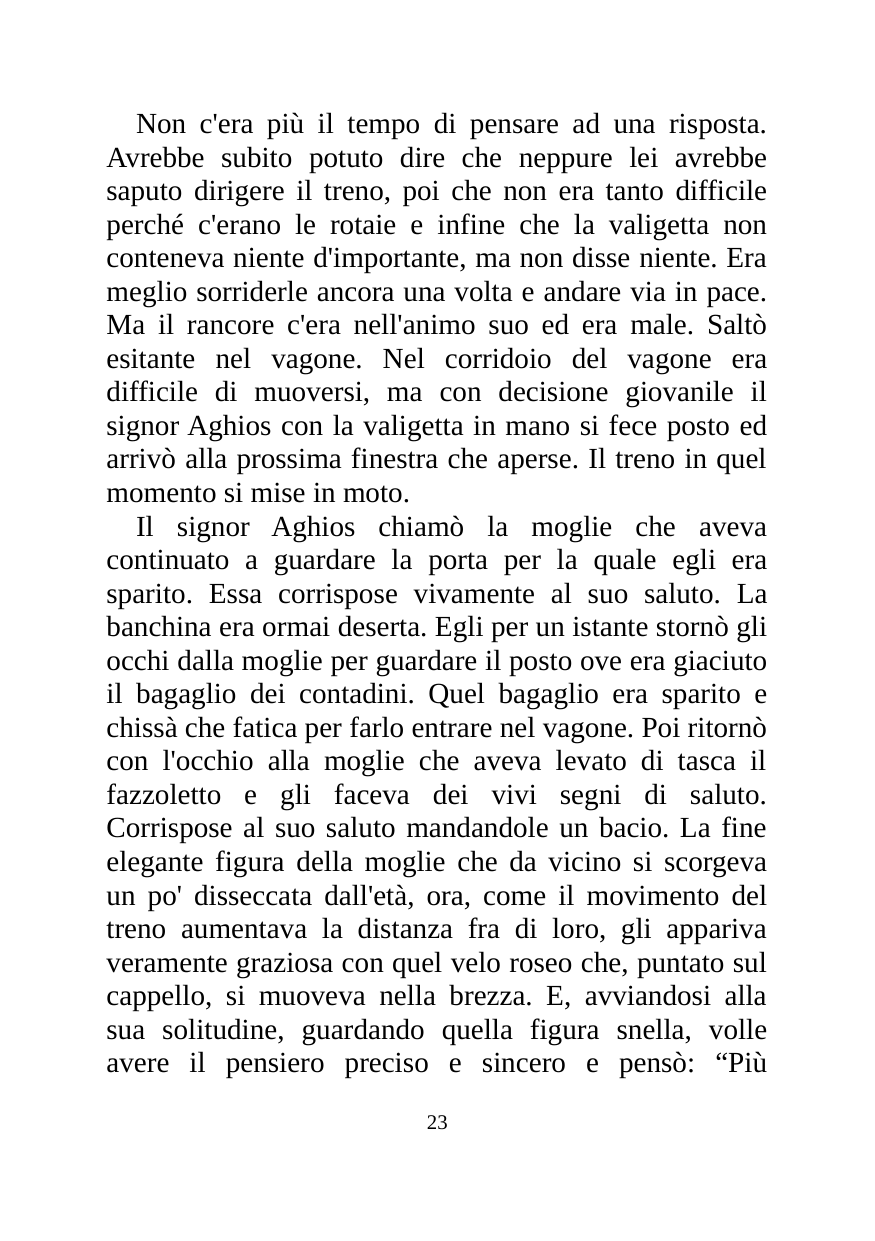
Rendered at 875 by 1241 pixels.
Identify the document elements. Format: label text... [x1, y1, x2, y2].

text Non c'era più il tempo di pensare ad una risposta. Avrebbe subito potuto dire che neppure lei avrebbe saputo dirigere il treno, poi che non era tanto difficile perché c'erano le rotaie e infine che la valigetta non conteneva niente d'importante, ma non disse niente. Era meglio sorriderle ancora una volta e andare via in pace. Ma il rancore c'era nell'animo suo ed era male. Saltò esitante nel vagone. Nel corridoio del vagone era difficile di muoversi, ma con decisione giovanile il signor Aghios con la valigetta in mano si fece posto ed arrivò alla prossima finestra che aperse. Il treno in quel momento si mise in moto. [106, 106, 768, 509]
text Il signor Aghios chiamò la moglie che aveva continuato a guardare la porta per la quale egli era sparito. Essa corrispose vivamente al suo saluto. La banchina era ormai deserta. Egli per un istante stornò gli occhi dalla moglie per guardare il posto ove era giaciuto il bagaglio dei contadini. Quel bagaglio era sparito e chissà che fatica per farlo entrare nel vagone. Poi ritornò con l'occhio alla moglie che aveva levato di tasca il fazzoletto e gli faceva dei vivi segni di saluto. Corrispose al suo saluto mandandole un bacio. La fine elegante figura della moglie che da vicino si scorgeva un po' disseccata dall'età, ora, come il movimento del treno aumentava la distanza fra di loro, gli appariva veramente graziosa con quel velo roseo che, puntato sul cappello, si muoveva nella brezza. E, avviandosi alla sua solitudine, guardando quella figura snella, volle avere il pensiero preciso e sincero e pensò: “Più [106, 509, 768, 1079]
